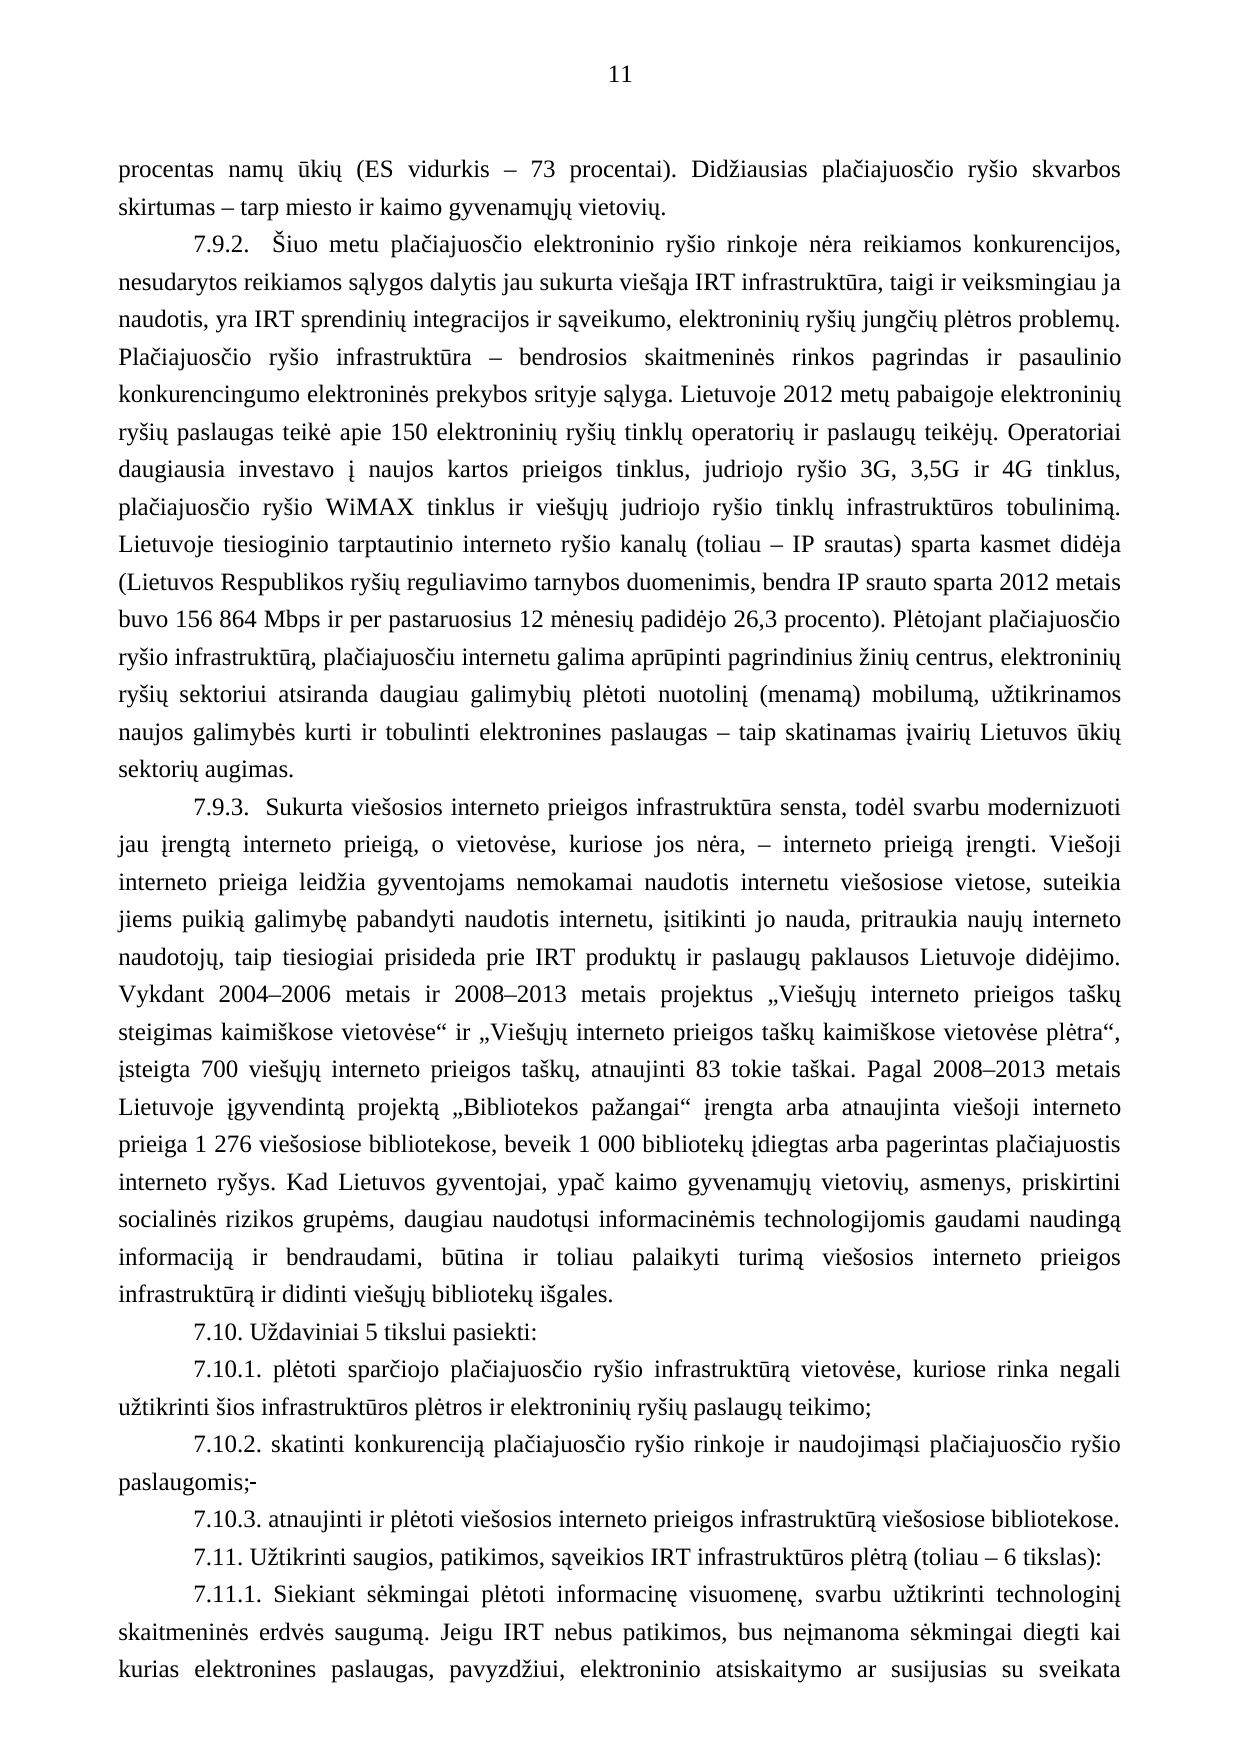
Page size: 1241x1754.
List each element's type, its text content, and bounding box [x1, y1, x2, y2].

text 7.10.1. plėtoti sparčiojo plačiajuosčio ryšio infrastruktūrą vietovėse, kuriose rinka negali užtikrinti šios infrastruktūros plėtros ir elektroninių ryšių paslaugų teikimo; [118, 1345, 1122, 1420]
text 7.10.3. atnaujinti ir plėtoti viešosios interneto prieigos infrastruktūrą viešosiose bibliotekose. [118, 1495, 1122, 1533]
text 7.10. Uždaviniai 5 tikslui pasiekti: [118, 1308, 1122, 1345]
text 7.11. Užtikrinti saugios, patikimos, sąveikios IRT infrastruktūros plėtrą (toliau – 6 tikslas): [118, 1533, 1122, 1570]
text 7.9.2. Šiuo metu plačiajuosčio elektroninio ryšio rinkoje nėra reikiamos konkurencijos, nesudarytos reikiamos sąlygos dalytis jau sukurta viešąja IRT infrastruktūra, taigi ir veiksmingiau ja naudotis, yra IRT sprendinių integracijos ir sąveikumo, elektroninių ryšių jungčių plėtros problemų. Plačiajuosčio ryšio infrastruktūra – bendrosios skaitmeninės rinkos pagrindas ir pasaulinio konkurencingumo elektroninės prekybos srityje sąlyga. Lietuvoje 2012 metų pabaigoje elektroninių ryšių paslaugas teikė apie 150 elektroninių ryšių tinklų operatorių ir paslaugų teikėjų. Operatoriai daugiausia investavo į naujos kartos prieigos tinklus, judriojo ryšio 3G, 3,5G ir 4G tinklus, plačiajuosčio ryšio WiMAX tinklus ir viešųjų judriojo ryšio tinklų infrastruktūros tobulinimą. Lietuvoje tiesioginio tarptautinio interneto ryšio kanalų (toliau – IP srautas) sparta kasmet didėja (Lietuvos Respublikos ryšių reguliavimo tarnybos duomenimis, bendra IP srauto sparta 2012 metais buvo 156 864 Mbps ir per pastaruosius 12 mėnesių padidėjo 26,3 procento). Plėtojant plačiajuosčio ryšio infrastruktūrą, plačiajuosčiu internetu galima aprūpinti pagrindinius žinių centrus, elektroninių ryšių sektoriui atsiranda daugiau galimybių plėtoti nuotolinį (menamą) mobilumą, užtikrinamos naujos galimybės kurti ir tobulinti elektronines paslaugas – taip skatinamas įvairių Lietuvos ūkių sektorių augimas. [118, 220, 1122, 783]
text 7.10.2. skatinti konkurenciją plačiajuosčio ryšio rinkoje ir naudojimąsi plačiajuosčio ryšio paslaugomis; [118, 1420, 1122, 1495]
text 7.11.1. Siekiant sėkmingai plėtoti informacinę visuomenę, svarbu užtikrinti technologinį skaitmeninės erdvės saugumą. Jeigu IRT nebus patikimos, bus neįmanoma sėkmingai diegti kai kurias elektronines paslaugas, pavyzdžiui, elektroninio atsiskaitymo ar susijusias su sveikata [118, 1570, 1122, 1683]
text procentas namų ūkių (ES vidurkis – 73 procentai). Didžiausias plačiajuosčio ryšio skvarbos skirtumas – tarp miesto ir kaimo gyvenamųjų vietovių. [118, 145, 1122, 220]
text 7.9.3. Sukurta viešosios interneto prieigos infrastruktūra sensta, todėl svarbu modernizuoti jau įrengtą interneto prieigą, o vietovėse, kuriose jos nėra, – interneto prieigą įrengti. Viešoji interneto prieiga leidžia gyventojams nemokamai naudotis internetu viešosiose vietose, suteikia jiems puikią galimybę pabandyti naudotis internetu, įsitikinti jo nauda, pritraukia naujų interneto naudotojų, taip tiesiogiai prisideda prie IRT produktų ir paslaugų paklausos Lietuvoje didėjimo. Vykdant 2004–2006 metais ir 2008–2013 metais projektus „Viešųjų interneto prieigos taškų steigimas kaimiškose vietovėse“ ir „Viešųjų interneto prieigos taškų kaimiškose vietovėse plėtra“, įsteigta 700 viešųjų interneto prieigos taškų, atnaujinti 83 tokie taškai. Pagal 2008–2013 metais Lietuvoje įgyvendintą projektą „Bibliotekos pažangai“ įrengta arba atnaujinta viešoji interneto prieiga 1 276 viešosiose bibliotekose, beveik 1 000 bibliotekų įdiegtas arba pagerintas plačiajuostis interneto ryšys. Kad Lietuvos gyventojai, ypač kaimo gyvenamųjų vietovių, asmenys, priskirtini socialinės rizikos grupėms, daugiau naudotųsi informacinėmis technologijomis gaudami naudingą informaciją ir bendraudami, būtina ir toliau palaikyti turimą viešosios interneto prieigos infrastruktūrą ir didinti viešųjų bibliotekų išgales. [118, 783, 1122, 1308]
